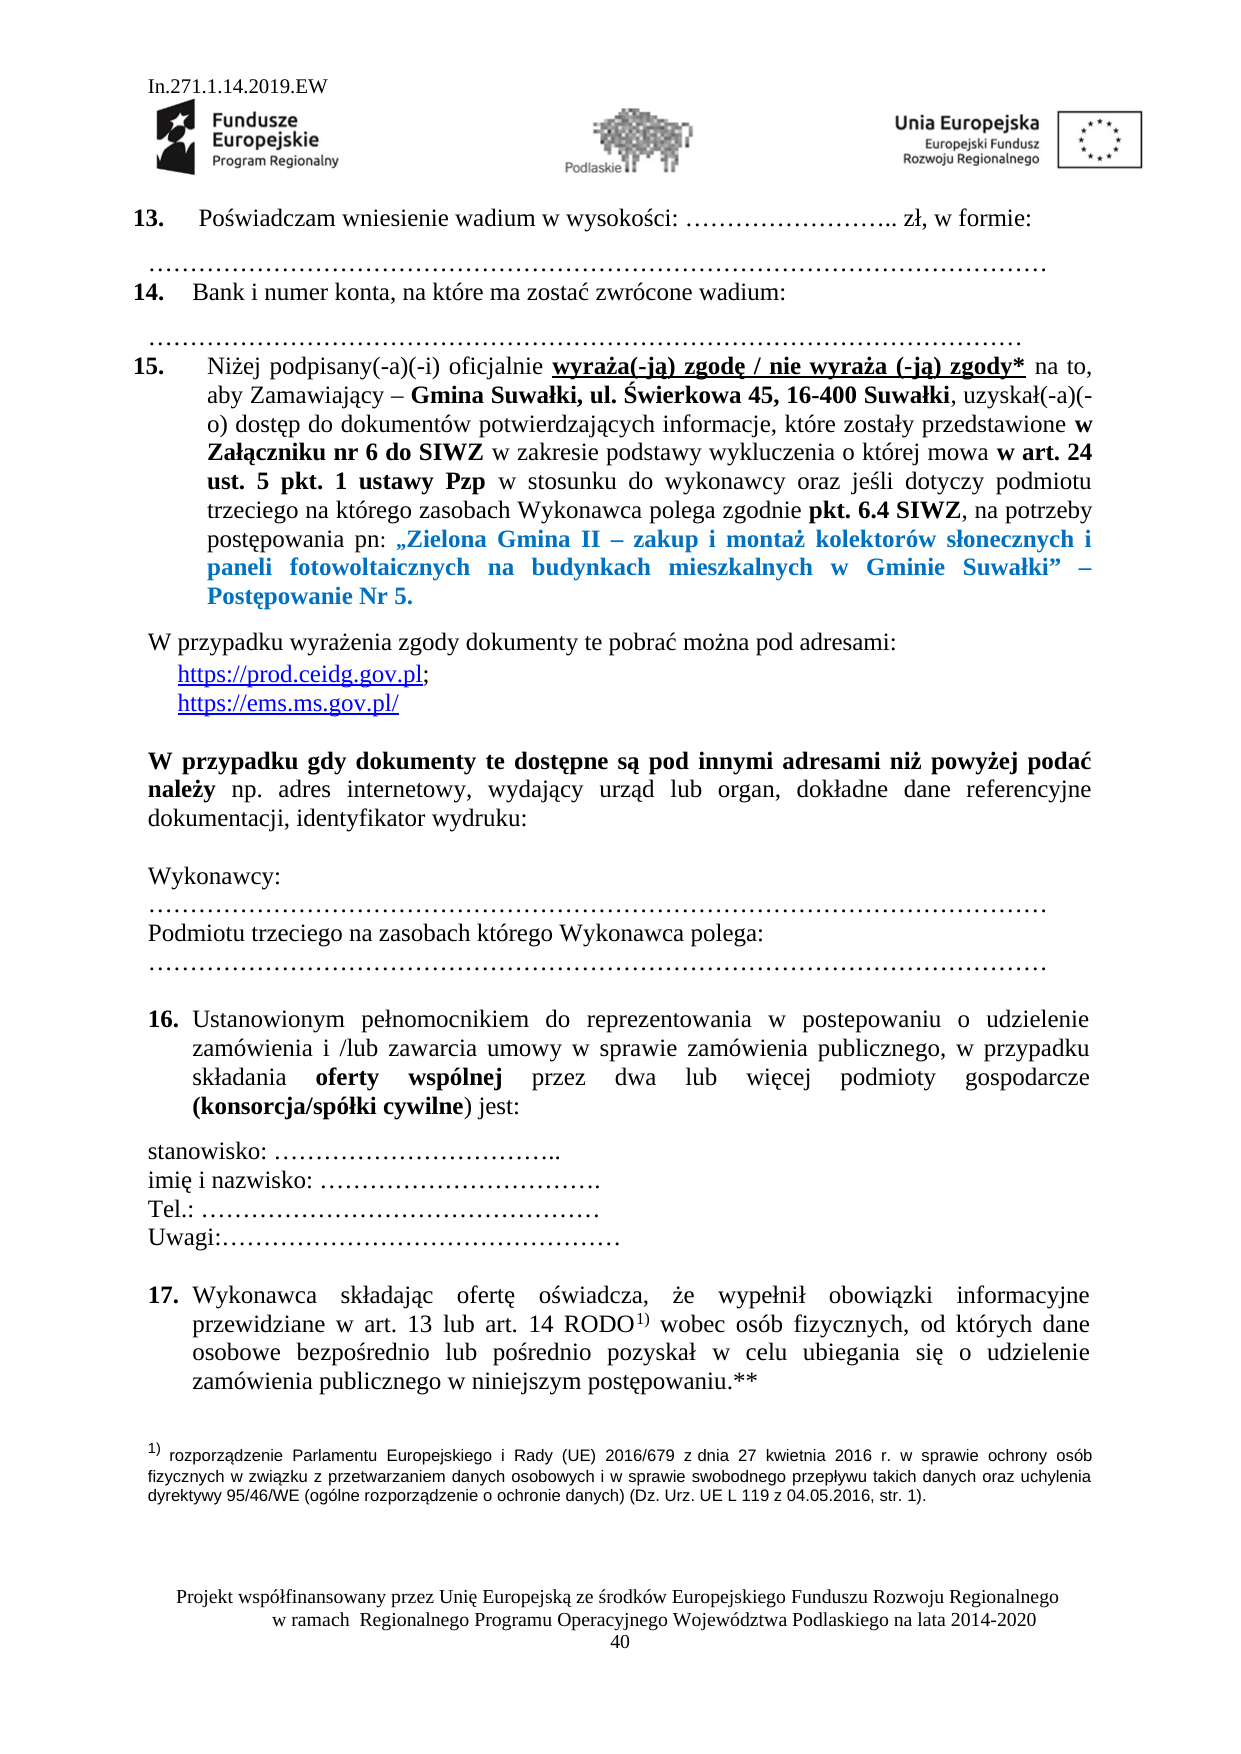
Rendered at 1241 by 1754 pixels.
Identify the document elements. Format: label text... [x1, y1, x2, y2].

text 1) rozporządzenie Parlamentu Europejskiego i Rady (UE) 2016/679 z dnia 27 kwietnia 2016 r. w sprawie ochrony osób fizycznych w związku z przetwarzaniem danych osobowych i w sprawie swobodnego przepływu takich danych oraz uchylenia dyrektywy 95/46/WE (ogólne rozporządzenie o ochronie danych) (Dz. Urz. UE L 119 z 04.05.2016, str. 1). [148, 1440, 1092, 1505]
list Poświadczam wniesienie wadium w wysokości: …………………….. zł, w formie: [133, 203, 1092, 232]
text W przypadku wyrażenia zgody dokumenty te pobrać można pod adresami: [148, 627, 1092, 655]
text stanowisko: …………………………….. [148, 1136, 1090, 1165]
text Wykonawcy: ……………………………………………………………………………………………… [148, 861, 1090, 918]
list Niżej podpisany(-a)(-i) oficjalnie wyraża(-ją) zgodę / nie wyraża (-ją) zgody* na to, aby Zamawiający – Gmina Suwałki, ul. Świerkowa 45, 16-400 Suwałki, uzyskał(-a)(-o) dostęp do dokumentów potwierdzających informacje, które zostały przedstawione w Załączniku nr 6 do SIWZ w zakresie podstawy wykluczenia o której mowa w art. 24 ust. 5 pkt. 1 ustawy Pzp w stosunku do wykonawcy oraz jeśli dotyczy podmiotu trzeciego na którego zasobach Wykonawca polega zgodnie pkt. 6.4 SIWZ, na potrzeby postępowania pn: „Zielona Gmina II – zakup i montaż kolektorów słonecznych i paneli fotowoltaicznych na budynkach mieszkalnych w Gminie Suwałki” – Postępowanie Nr 5. [133, 351, 1092, 610]
text W przypadku gdy dokumenty te dostępne są pod innymi adresami niż powyżej podać należy np. adres internetowy, wydający urząd lub organ, dokładne dane referencyjne dokumentacji, identyfikator wydruku: [148, 746, 1092, 832]
text Uwagi:………………………………………… [148, 1222, 1090, 1280]
list Ustanowionym pełnomocnikiem do reprezentowania w postepowaniu o udzielenie zamówienia i /lub zawarcia umowy w sprawie zamówienia publicznego, w przypadku składania oferty wspólnej przez dwa lub więcej podmioty gospodarcze (konsorcja/spółki cywilne) jest: [148, 1004, 1090, 1119]
text Tel.: ………………………………………… [148, 1194, 1090, 1222]
text https://prod.ceidg.gov.pl; [148, 659, 1092, 688]
text ……………………………………………………………………………………………… [148, 947, 1092, 976]
list Bank i numer konta, na które ma zostać zwrócone wadium: [133, 277, 1092, 306]
text https://ems.ms.gov.pl/ [148, 688, 1092, 717]
text …………………………………………………………………………………………… [148, 322, 1092, 351]
text ……………………………………………………………………………………………… [148, 248, 1092, 277]
text Podmiotu trzeciego na zasobach którego Wykonawca polega: [148, 918, 1090, 947]
list Wykonawca składając ofertę oświadcza, że wypełnił obowiązki informacyjne przewidziane w art. 13 lub art. 14 RODO1) wobec osób fizycznych, od których dane osobowe bezpośrednio lub pośrednio pozyskał w celu ubiegania się o udzielenie zamówienia publicznego w niniejszym postępowaniu.** [148, 1280, 1090, 1395]
text imię i nazwisko: ……………………………. [148, 1165, 1090, 1194]
